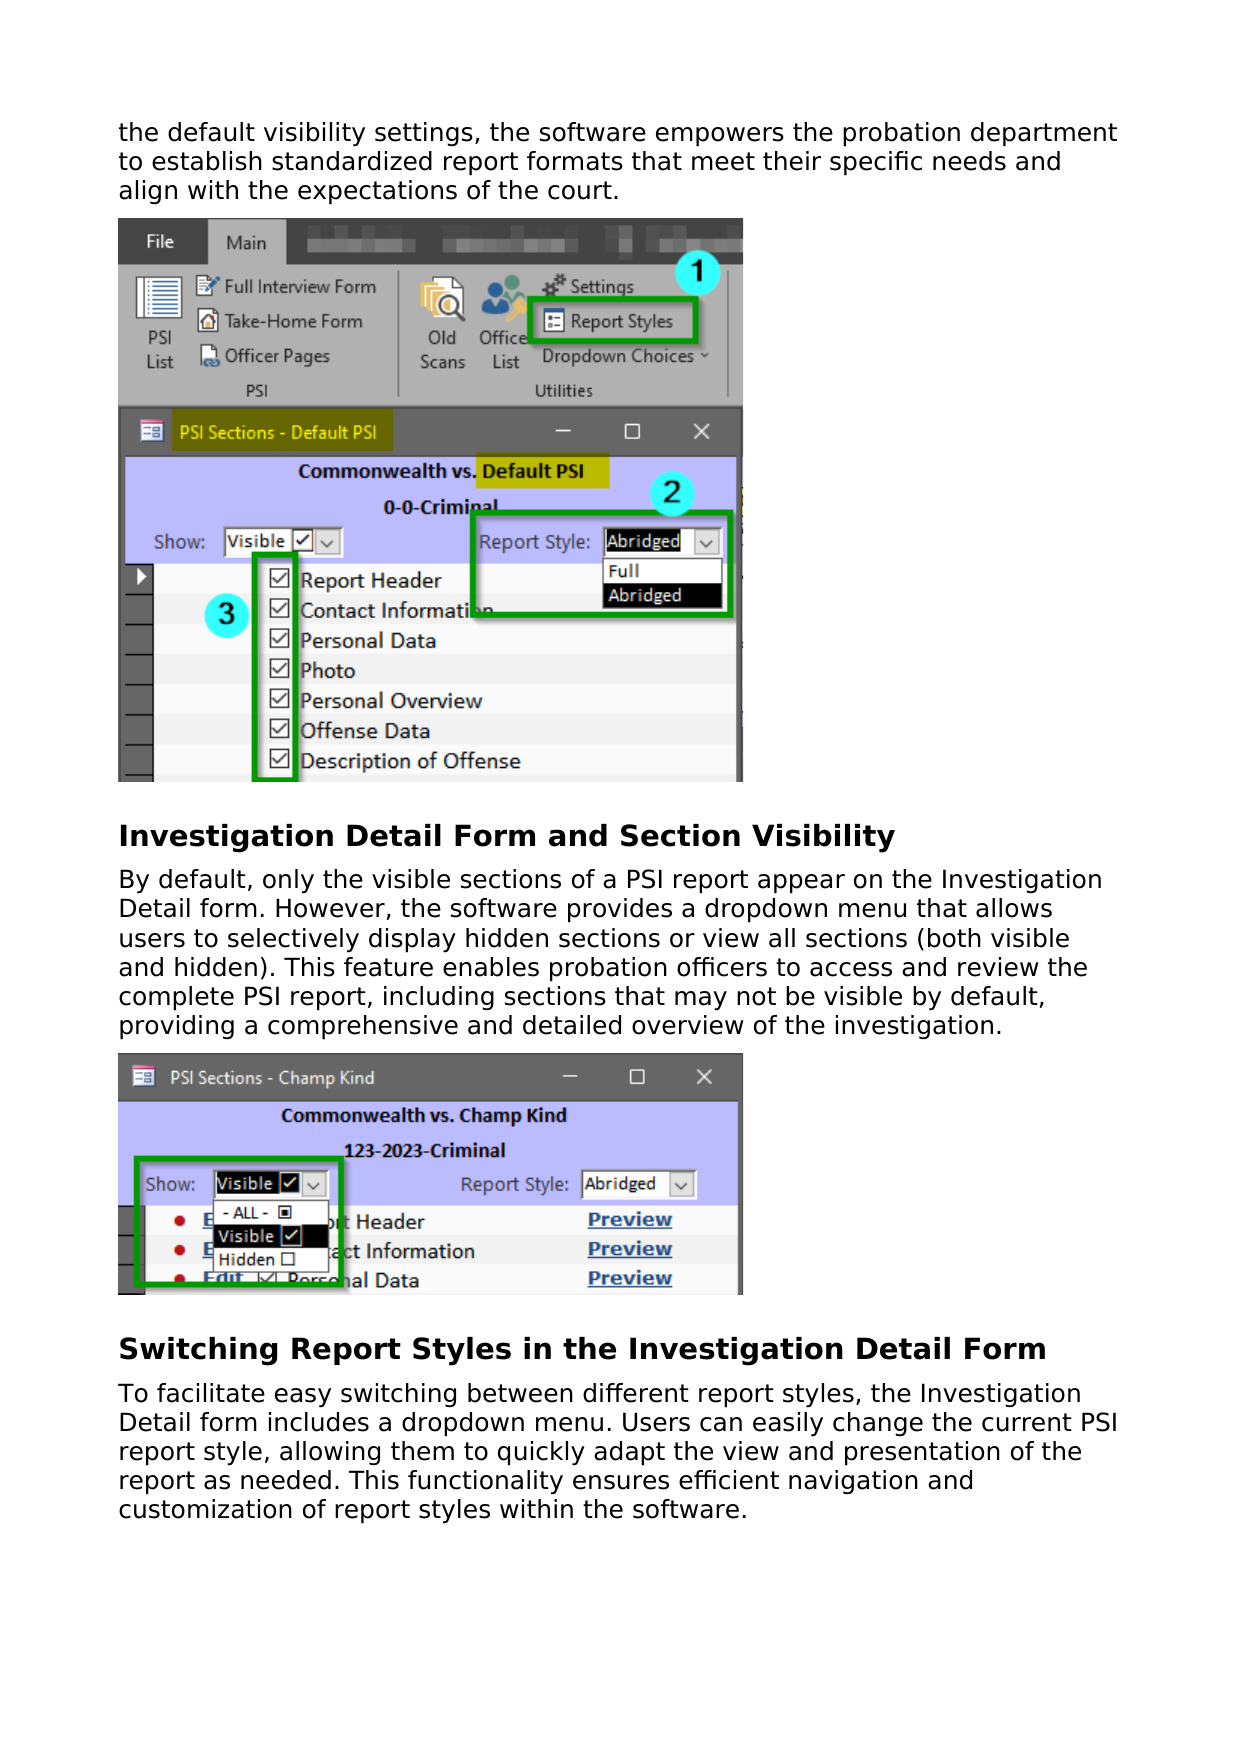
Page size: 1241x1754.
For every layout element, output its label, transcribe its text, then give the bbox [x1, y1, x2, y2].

text To facilitate easy switching between different report styles, the Investigation Detail form includes a dropdown menu. Users can easily change the current PSI report style, allowing them to quickly adapt the view and presentation of the report as needed. This functionality ensures efficient navigation and customization of report styles within the software. [118, 1379, 1122, 1525]
text the default visibility settings, the software empowers the probation department to establish standardized report formats that meet their specific needs and align with the expectations of the court. [118, 118, 1122, 206]
subtitle Investigation Detail Form and Section Visibility [118, 819, 1122, 853]
picture [118, 218, 744, 782]
picture [118, 1053, 744, 1295]
subtitle Switching Report Styles in the Investigation Detail Form [118, 1332, 1122, 1366]
text By default, only the visible sections of a PSI report appear on the Investigation Detail form. However, the software provides a dropdown menu that allows users to selectively display hidden sections or view all sections (both visible and hidden). This feature enables probation officers to access and review the complete PSI report, including sections that may not be visible by default, providing a comprehensive and detailed overview of the investigation. [118, 866, 1122, 1041]
